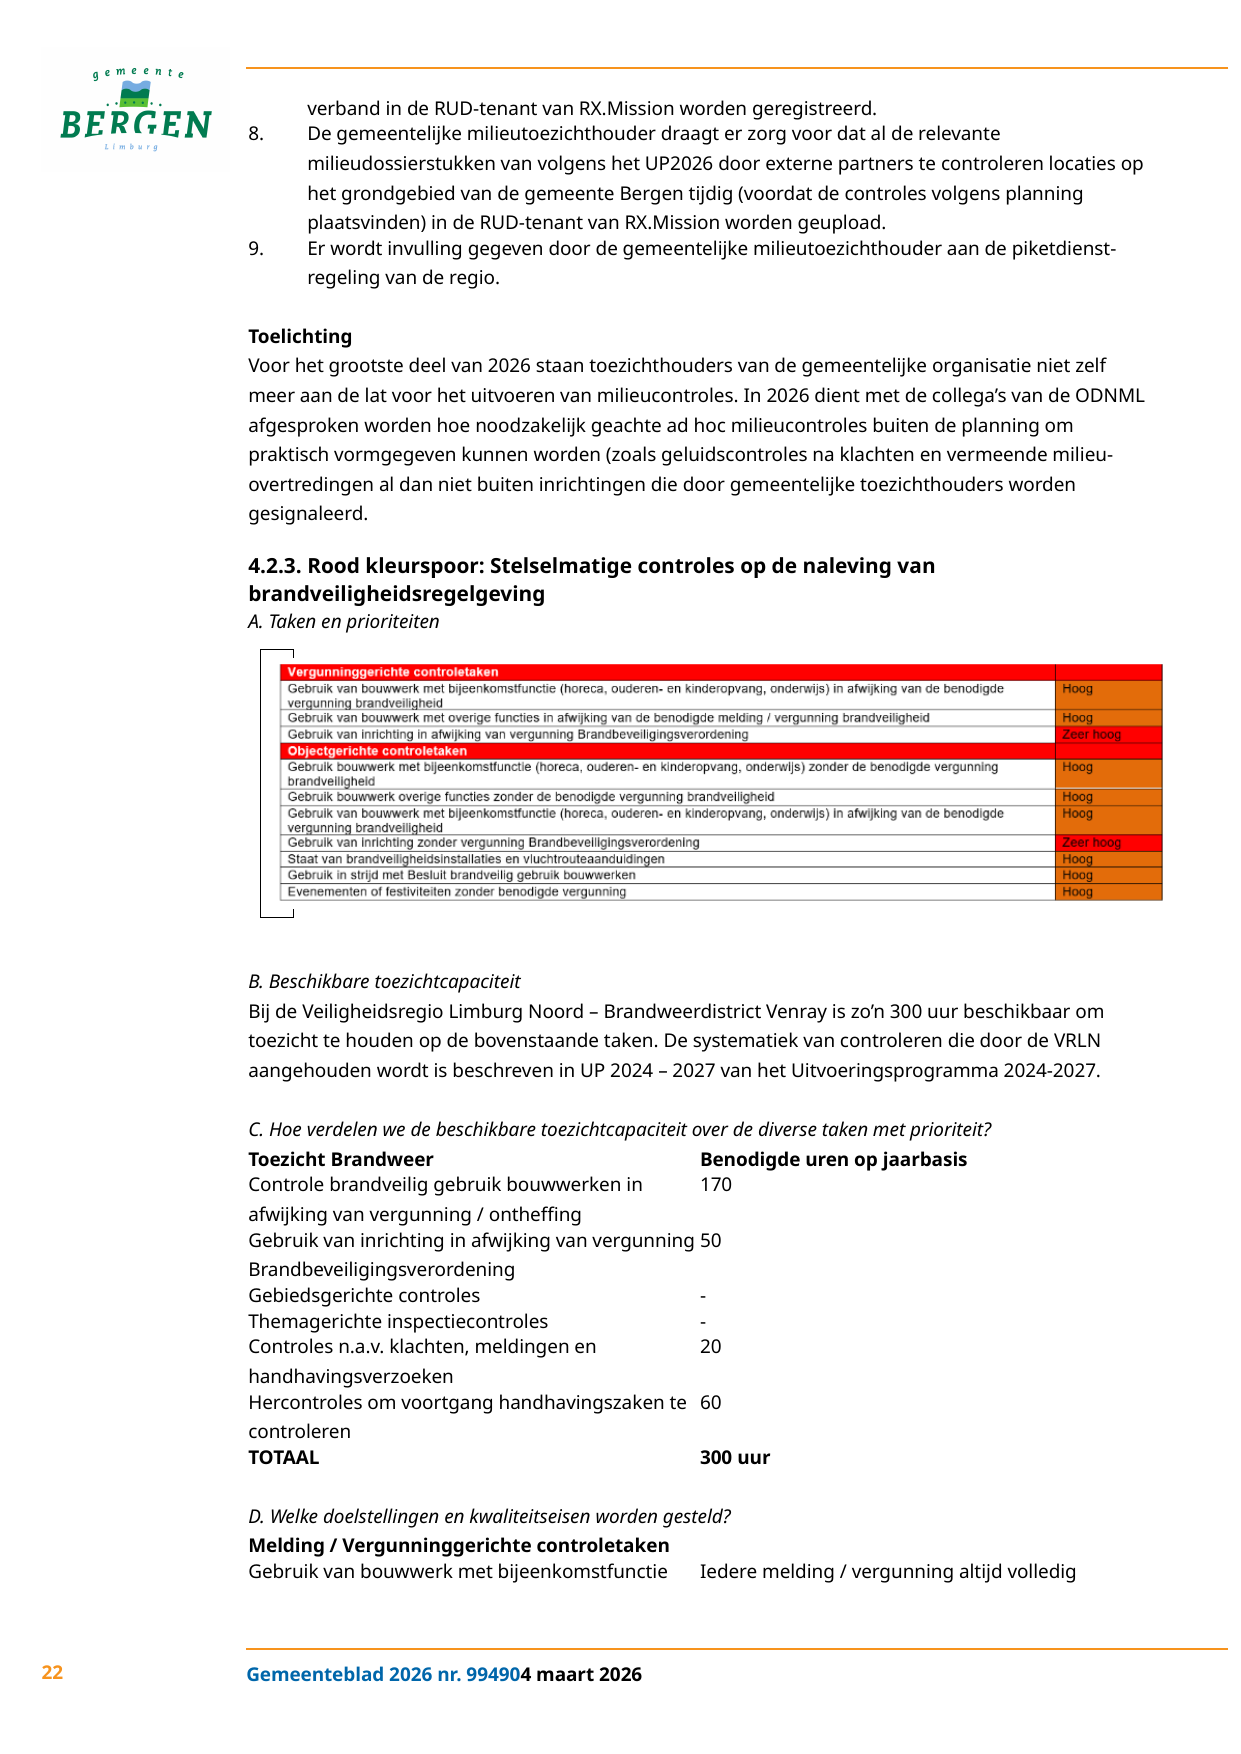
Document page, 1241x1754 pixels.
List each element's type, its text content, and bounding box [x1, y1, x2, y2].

table_cell Controle brandveilig gebruik bouwwerken in afwijking van vergunning / ontheffing [248, 1172, 700, 1227]
table_cell Themagerichte inspectiecontroles [248, 1308, 700, 1334]
text Bij de Veiligheidsregio Limburg Noord – Brandweerdistrict Venray is zo’n 300 uur beschikbaar om toezicht te houden op de bovenstaande taken. De systematiek van controleren die door de VRLN aangehouden wordt is beschreven in UP 2024 – 2027 van het Uitvoeringsprogramma 2024-2027. [248, 998, 1152, 1083]
text 4.2.3. Rood kleurspoor: Stelselmatige controles op de naleving van brandveiligheidsregelgeving [248, 551, 1152, 608]
text Voor het grootste deel van 2026 staan toezichthouders van de gemeentelijke organisatie niet zelf meer aan de lat voor het uitvoeren van milieucontroles. In 2026 dient met de collega’s van de ODNML afgesproken worden hoe noodzakelijk geachte ad hoc milieucontroles buiten de planning om praktisch vormgegeven kunnen worden (zoals geluidscontroles na klachten en vermeende milieu-overtredingen al dan niet buiten inrichtingen die door gemeentelijke toezichthouders worden gesignaleerd. [248, 353, 1152, 526]
table_cell 170 [700, 1172, 1152, 1227]
table_header Benodigde uren op jaarbasis [700, 1146, 1152, 1172]
table_cell 60 [700, 1389, 1152, 1444]
table_cell TOTAAL [248, 1444, 700, 1470]
table_header Melding / Vergunninggerichte controletaken [248, 1533, 700, 1558]
table_cell Er wordt invulling gegeven door de gemeentelijke milieutoezichthouder aan de piketdienst-regeling van de regio. [248, 235, 1152, 290]
table_cell De gemeentelijke milieutoezichthouder draagt er zorg voor dat al de relevante milieudossierstukken van volgens het UP2026 door externe partners te controleren locaties op het grondgebied van de gemeente Bergen tijdig (voordat de controles volgens planning plaatsvinden) in de RUD-tenant van RX.Mission worden geupload. [248, 121, 1152, 235]
text D. Welke doelstellingen en kwaliteitseisen worden gesteld? [248, 1503, 1152, 1528]
table_header Toezicht Brandweer [248, 1146, 700, 1172]
table_cell 20 [700, 1334, 1152, 1389]
table_cell - [700, 1308, 1152, 1334]
table_header [700, 1533, 1152, 1558]
table_cell Een administratief medewerker van de gemeente Bergen draagt er zorg voor dat alle (ongeveer 200) controles die door intergemeentelijke uitwisseling worden uitgevoerd in RUD-verband in de RUD-tenant van RX.Mission worden geregistreerd. [248, 95, 1152, 121]
table_cell Gebiedsgerichte controles [248, 1282, 700, 1308]
table_cell 300 uur [700, 1444, 1152, 1470]
picture [41, 47, 231, 172]
picture [268, 658, 1173, 909]
text Toelichting [248, 323, 1152, 349]
text C. Hoe verdelen we de beschikbare toezichtcapaciteit over de diverse taken met prioriteit? [248, 1116, 1152, 1142]
text A. Taken en prioriteiten [248, 608, 1152, 634]
text B. Beschikbare toezichtcapaciteit [248, 968, 1152, 994]
table_cell Gebruik van inrichting in afwijking van vergunning Brandbeveiligingsverordening [248, 1227, 700, 1282]
table_cell 50 [700, 1227, 1152, 1282]
table_cell Gebruik van bouwwerk met bijeenkomstfunctie [248, 1558, 700, 1584]
table_cell Hercontroles om voortgang handhavingszaken te controleren [248, 1389, 700, 1444]
table_cell Controles n.a.v. klachten, meldingen en handhavingsverzoeken [248, 1334, 700, 1389]
table_cell - [700, 1282, 1152, 1308]
table_cell Iedere melding / vergunning altijd volledig [700, 1558, 1152, 1584]
